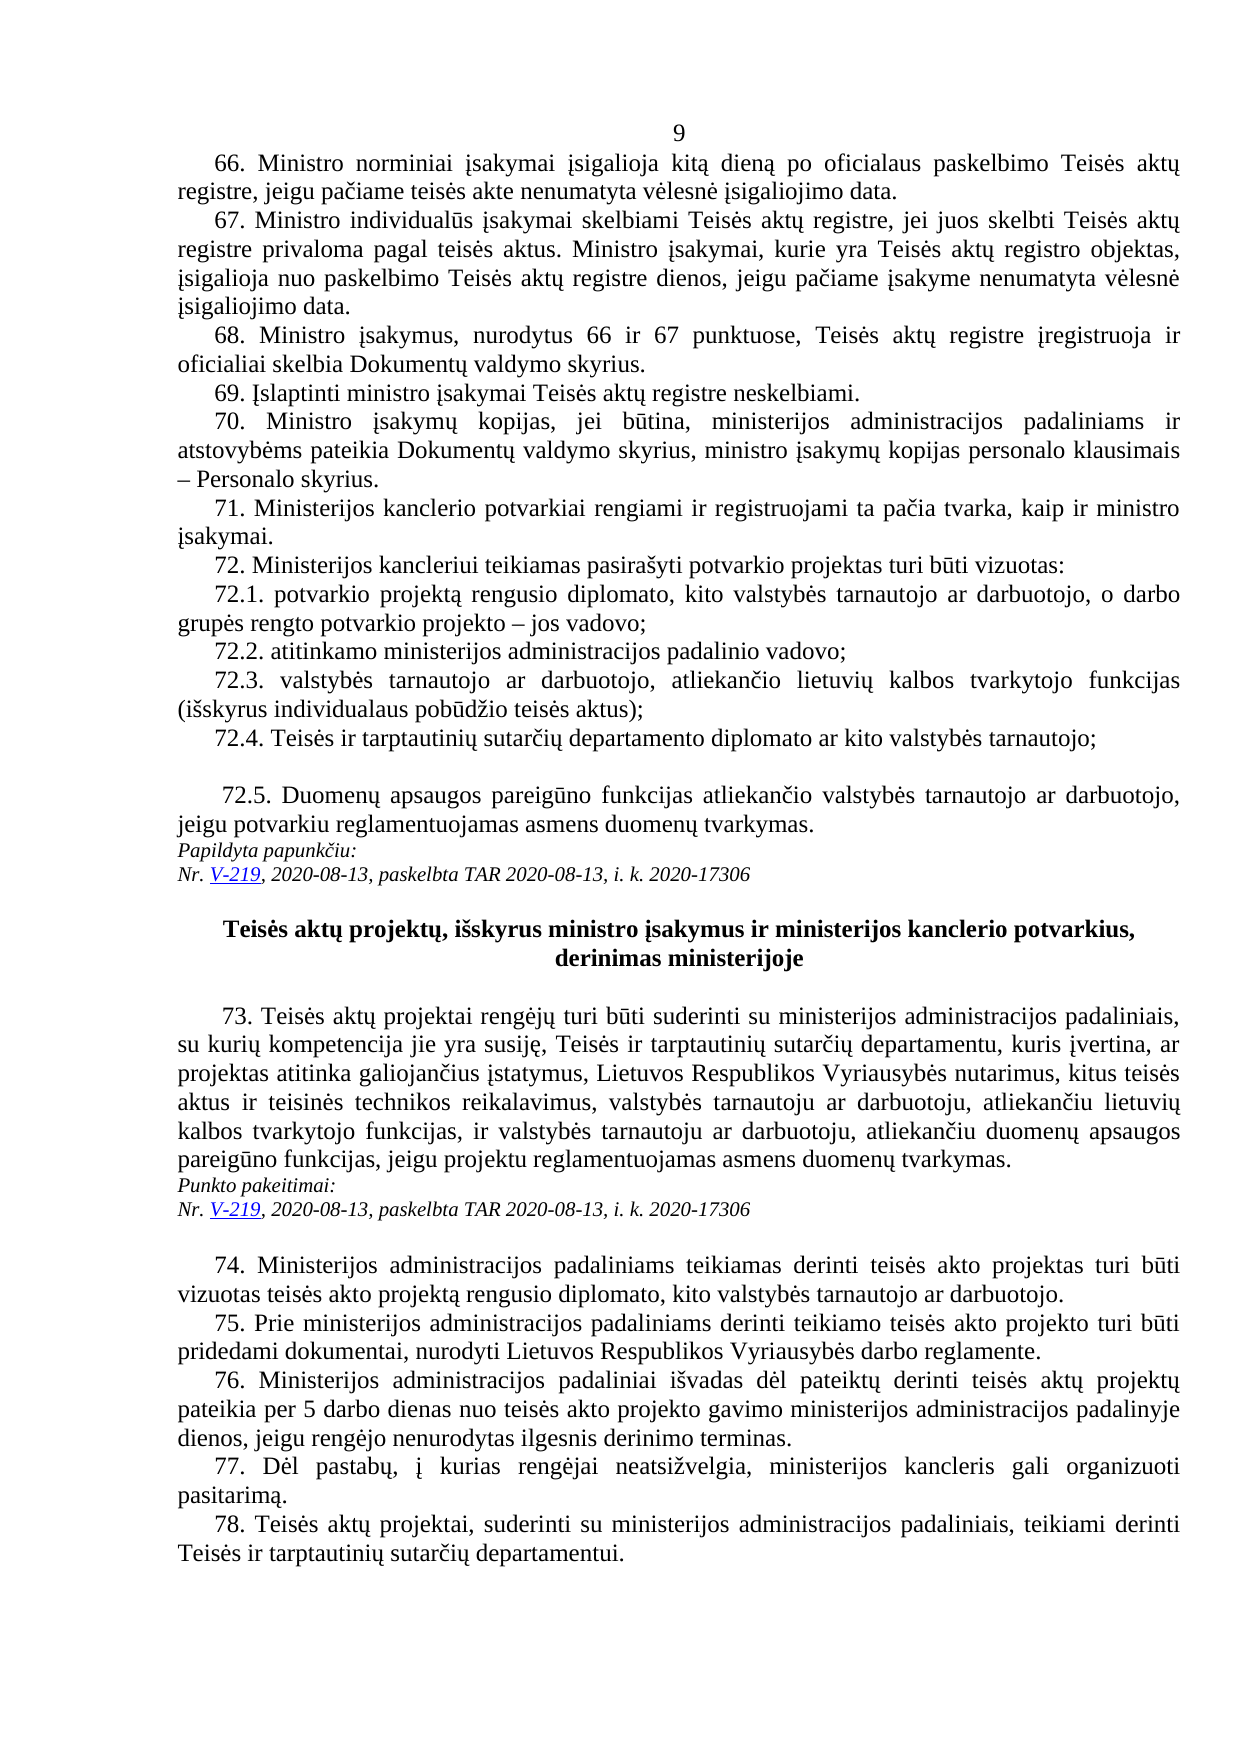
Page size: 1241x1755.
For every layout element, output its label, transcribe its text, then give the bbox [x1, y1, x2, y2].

text 71. Ministerijos kanclerio potvarkiai rengiami ir registruojami ta pačia tvarka, kaip ir ministro įsakymai. [177, 493, 1181, 550]
text 72.1. potvarkio projektą rengusio diplomato, kito valstybės tarnautojo ar darbuotojo, o darbo grupės rengto potvarkio projekto – jos vadovo; [177, 579, 1181, 636]
text 70. Ministro įsakymų kopijas, jei būtina, ministerijos administracijos padaliniams ir atstovybėms pateikia Dokumentų valdymo skyrius, ministro įsakymų kopijas personalo klausimais – Personalo skyrius. [177, 406, 1181, 493]
text 69. Įslaptinti ministro įsakymai Teisės aktų registre neskelbiami. [177, 378, 1181, 406]
text 73. Teisės aktų projektai rengėjų turi būti suderinti su ministerijos administracijos padaliniais, su kurių kompetencija jie yra susiję, Teisės ir tarptautinių sutarčių departamentu, kuris įvertina, ar projektas atitinka galiojančius įstatymus, Lietuvos Respublikos Vyriausybės nutarimus, kitus teisės aktus ir teisinės technikos reikalavimus, valstybės tarnautoju ar darbuotoju, atliekančiu lietuvių kalbos tvarkytojo funkcijas, ir valstybės tarnautoju ar darbuotoju, atliekančiu duomenų apsaugos pareigūno funkcijas, jeigu projektu reglamentuojamas asmens duomenų tvarkymas. [177, 1001, 1181, 1173]
text Punkto pakeitimai: [177, 1173, 1181, 1197]
text 74. Ministerijos administracijos padaliniams teikiamas derinti teisės akto projektas turi būti vizuotas teisės akto projektą rengusio diplomato, kito valstybės tarnautojo ar darbuotojo. [177, 1250, 1181, 1308]
text Nr. V-219, 2020-08-13, paskelbta TAR 2020-08-13, i. k. 2020-17306 [177, 1197, 1181, 1221]
text 78. Teisės aktų projektai, suderinti su ministerijos administracijos padaliniais, teikiami derinti Teisės ir tarptautinių sutarčių departamentui. [177, 1509, 1181, 1566]
text 72.2. atitinkamo ministerijos administracijos padalinio vadovo; [177, 636, 1181, 665]
text 72. Ministerijos kancleriui teikiamas pasirašyti potvarkio projektas turi būti vizuotas: [177, 550, 1181, 579]
text Teisės aktų projektų, išskyrus ministro įsakymus ir ministerijos kanclerio potvarkius, derinimas ministerijoje [177, 914, 1181, 972]
text 75. Prie ministerijos administracijos padaliniams derinti teikiamo teisės akto projekto turi būti pridedami dokumentai, nurodyti Lietuvos Respublikos Vyriausybės darbo reglamente. [177, 1308, 1181, 1365]
text 77. Dėl pastabų, į kurias rengėjai neatsižvelgia, ministerijos kancleris gali organizuoti pasitarimą. [177, 1451, 1181, 1509]
text Papildyta papunkčiu: [177, 838, 1181, 862]
text 72.4. Teisės ir tarptautinių sutarčių departamento diplomato ar kito valstybės tarnautojo; [177, 723, 1181, 751]
text 67. Ministro individualūs įsakymai skelbiami Teisės aktų registre, jei juos skelbti Teisės aktų registre privaloma pagal teisės aktus. Ministro įsakymai, kurie yra Teisės aktų registro objektas, įsigalioja nuo paskelbimo Teisės aktų registre dienos, jeigu pačiame įsakyme nenumatyta vėlesnė įsigaliojimo data. [177, 205, 1181, 320]
text 72.5. Duomenų apsaugos pareigūno funkcijas atliekančio valstybės tarnautojo ar darbuotojo, jeigu potvarkiu reglamentuojamas asmens duomenų tvarkymas. [177, 780, 1181, 838]
text Nr. V-219, 2020-08-13, paskelbta TAR 2020-08-13, i. k. 2020-17306 [177, 862, 1181, 886]
text 76. Ministerijos administracijos padaliniai išvadas dėl pateiktų derinti teisės aktų projektų pateikia per 5 darbo dienas nuo teisės akto projekto gavimo ministerijos administracijos padalinyje dienos, jeigu rengėjo nenurodytas ilgesnis derinimo terminas. [177, 1365, 1181, 1451]
text 68. Ministro įsakymus, nurodytus 66 ir 67 punktuose, Teisės aktų registre įregistruoja ir oficialiai skelbia Dokumentų valdymo skyrius. [177, 320, 1181, 378]
text 72.3. valstybės tarnautojo ar darbuotojo, atliekančio lietuvių kalbos tvarkytojo funkcijas (išskyrus individualaus pobūdžio teisės aktus); [177, 665, 1181, 723]
text 66. Ministro norminiai įsakymai įsigalioja kitą dieną po oficialaus paskelbimo Teisės aktų registre, jeigu pačiame teisės akte nenumatyta vėlesnė įsigaliojimo data. [177, 148, 1181, 205]
